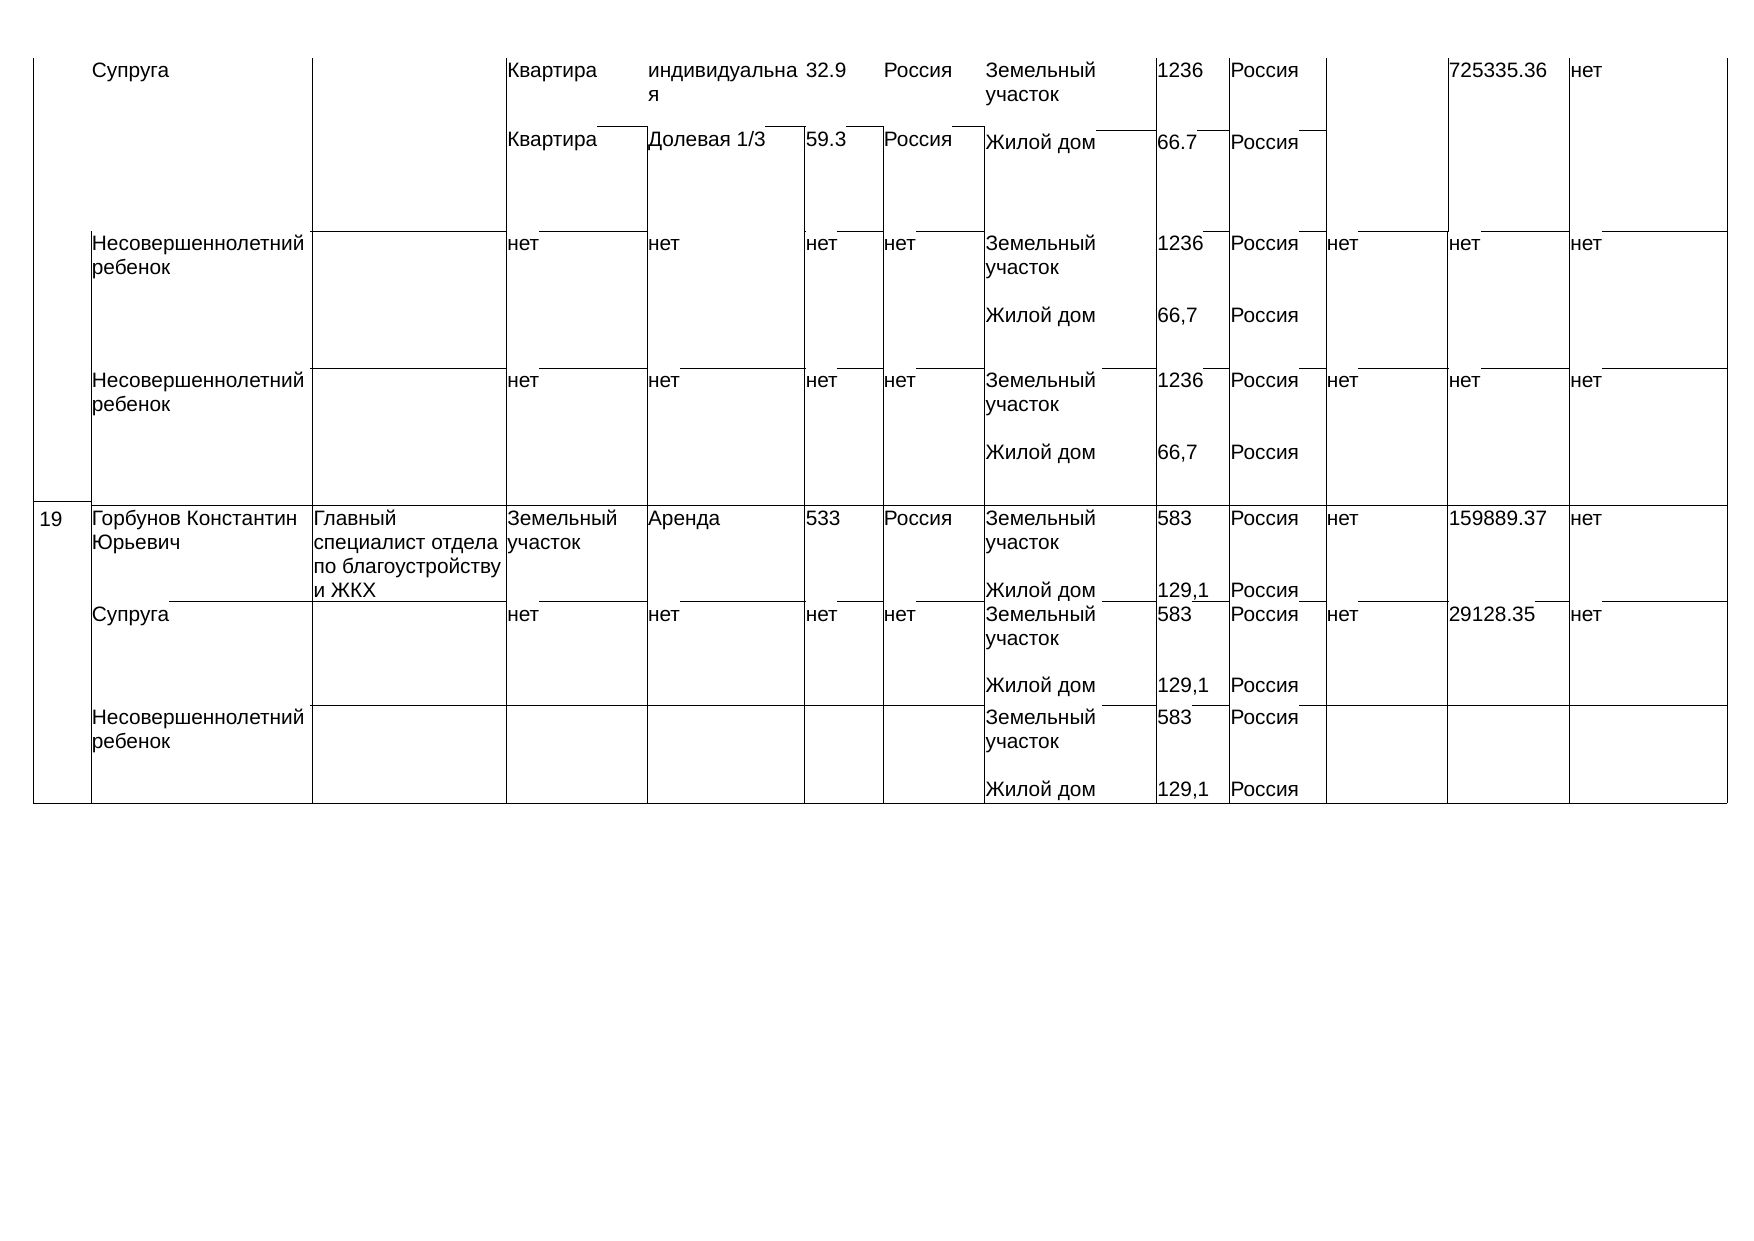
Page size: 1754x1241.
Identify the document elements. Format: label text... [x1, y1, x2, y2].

table_cell Несовершеннолетний ребенок [92, 706, 312, 803]
table_cell Земельный участок Жилой дом [985, 231, 1156, 368]
table_header 1236 [1157, 58, 1229, 130]
table_cell нет [507, 369, 647, 505]
table_cell нет [884, 369, 984, 505]
table_cell [313, 369, 506, 505]
table_cell 1236 66,7 [1157, 232, 1229, 368]
table_cell [1327, 706, 1447, 803]
table_cell нет [648, 369, 804, 505]
table_cell Несовершеннолетний ребенок [92, 369, 312, 505]
table_cell Земельный участок [507, 506, 647, 601]
table_cell нет [805, 602, 883, 705]
table_cell Земельный участок Жилой дом [985, 602, 1156, 705]
table_cell Россия Россия [1230, 369, 1326, 505]
table_cell нет [805, 232, 883, 368]
table_cell нет [1448, 369, 1569, 505]
table_cell [34, 58, 91, 501]
table_cell нет [648, 602, 804, 705]
table_cell 583 129,1 [1157, 602, 1229, 705]
table_cell Квартира [507, 127, 647, 231]
table_header индивидуальная [647, 58, 804, 126]
table_cell [313, 706, 506, 803]
table_cell нет [648, 231, 804, 368]
table_cell 66,7 [1157, 131, 1229, 231]
table_cell 159889,37 [1448, 506, 1569, 601]
table_cell [805, 706, 883, 803]
table_cell Россия [884, 506, 984, 601]
table_cell Россия Россия [1230, 506, 1326, 601]
table_header Земельный участок [984, 58, 1156, 130]
table_cell Россия Россия [1230, 602, 1326, 705]
table_cell нет [1570, 602, 1727, 705]
table_cell 583 129,1 [1157, 706, 1229, 803]
table_header Квартира [507, 58, 647, 126]
table_cell 583 129,1 [1157, 506, 1229, 601]
table_cell Горбунов Константин Юрьевич [92, 506, 312, 601]
table_cell Супруга [92, 602, 312, 705]
table_cell 59,3 [805, 127, 883, 231]
table_cell нет [1570, 369, 1727, 505]
table_cell нет [507, 232, 647, 368]
table_cell 1236 66,7 [1157, 369, 1229, 505]
table_cell нет [884, 232, 984, 368]
table_cell Земельный участок Жилой дом [985, 706, 1156, 803]
table_cell нет [805, 369, 883, 505]
table_cell нет [1570, 506, 1727, 601]
table_header Россия [1230, 58, 1326, 130]
table_cell Россия [884, 127, 984, 231]
table_cell Аренда [648, 506, 804, 601]
table_cell 533 [805, 506, 883, 601]
table_cell нет [1570, 232, 1727, 368]
table_cell Жилой дом [985, 131, 1156, 231]
table_cell [648, 706, 804, 803]
table_cell [313, 602, 506, 705]
table_cell нет [1327, 602, 1447, 705]
table_cell Россия Россия [1230, 232, 1326, 368]
table_cell [884, 706, 984, 803]
table_cell нет [1327, 369, 1447, 505]
table_cell [313, 232, 506, 368]
table_cell нет [884, 602, 984, 705]
table_cell Долевая 1/3 [648, 127, 804, 231]
table_cell нет [1448, 232, 1569, 368]
table_cell Главный специалист отдела по благоустройству и ЖКХ [313, 506, 506, 601]
table_cell нет [1570, 58, 1727, 231]
table_cell [1570, 706, 1727, 803]
table_cell Россия [1230, 131, 1326, 231]
table_cell Земельный участок Жилой дом [985, 369, 1156, 505]
table_cell 725335,36 [1449, 58, 1569, 231]
table_cell 29128,35 [1448, 602, 1569, 705]
table_cell Несовершеннолетний ребенок [92, 232, 312, 368]
table_cell [313, 58, 506, 231]
table_cell 19 [34, 502, 91, 803]
table_cell [1448, 706, 1569, 803]
table_cell нет [1327, 232, 1447, 368]
table_cell Супруга [91, 58, 312, 231]
table_cell Россия Россия [1230, 706, 1326, 803]
table_header Россия [883, 58, 984, 126]
table_cell [507, 706, 647, 803]
table_cell нет [1327, 506, 1447, 601]
table_header 32,9 [805, 58, 883, 126]
table_cell нет [507, 602, 647, 705]
table_cell Земельный участок Жилой дом [985, 506, 1156, 601]
table_cell [1327, 58, 1448, 231]
